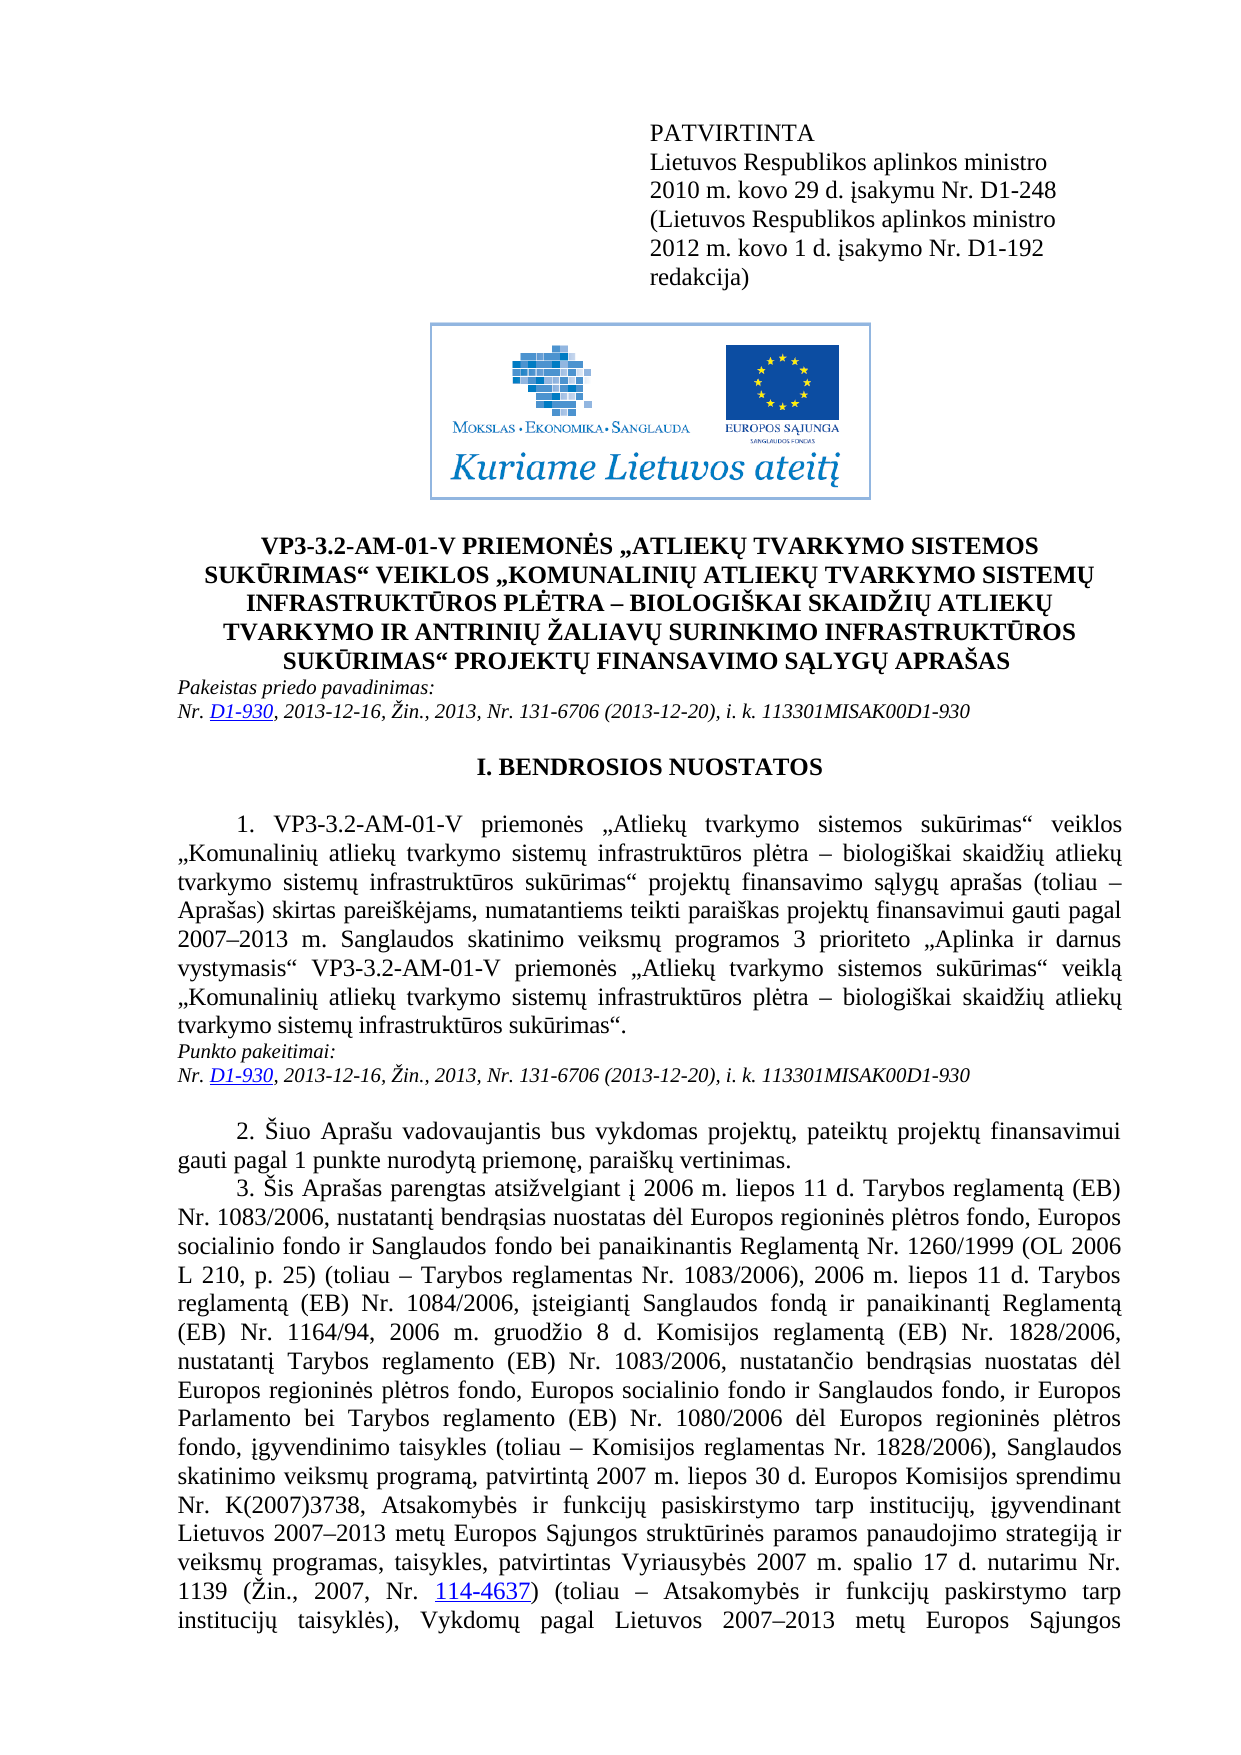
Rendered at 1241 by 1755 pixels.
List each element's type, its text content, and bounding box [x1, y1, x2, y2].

text redakcija) [649, 262, 1122, 291]
text PATVIRTINTA [649, 118, 1122, 147]
text 2. Šiuo Aprašu vadovaujantis bus vykdomas projektų, pateiktų projektų finansavimui gauti pagal 1 punkte nurodytą priemonę, paraiškų vertinimas. [177, 1116, 1122, 1173]
text Nr. D1-930, 2013-12-16, Žin., 2013, Nr. 131-6706 (2013-12-20), i. k. 113301MISAK00D1-930 [177, 699, 1122, 723]
text 3. Šis Aprašas parengtas atsižvelgiant į 2006 m. liepos 11 d. Tarybos reglamentą (EB) Nr. 1083/2006, nustatantį bendrąsias nuostatas dėl Europos regioninės plėtros fondo, Europos socialinio fondo ir Sanglaudos fondo bei panaikinantis Reglamentą Nr. 1260/1999 (OL 2006 L 210, p. 25) (toliau – Tarybos reglamentas Nr. 1083/2006), 2006 m. liepos 11 d. Tarybos reglamentą (EB) Nr. 1084/2006, įsteigiantį Sanglaudos fondą ir panaikinantį Reglamentą (EB) Nr. 1164/94, 2006 m. gruodžio 8 d. Komisijos reglamentą (EB) Nr. 1828/2006, nustatantį Tarybos reglamento (EB) Nr. 1083/2006, nustatančio bendrąsias nuostatas dėl Europos regioninės plėtros fondo, Europos socialinio fondo ir Sanglaudos fondo, ir Europos Parlamento bei Tarybos reglamento (EB) Nr. 1080/2006 dėl Europos regioninės plėtros fondo, įgyvendinimo taisykles (toliau – Komisijos reglamentas Nr. 1828/2006), Sanglaudos skatinimo veiksmų programą, patvirtintą 2007 m. liepos 30 d. Europos Komisijos sprendimu Nr. K(2007)3738, Atsakomybės ir funkcijų pasiskirstymo tarp institucijų, įgyvendinant Lietuvos 2007–2013 metų Europos Sąjungos struktūrinės paramos panaudojimo strategiją ir veiksmų programas, taisykles, patvirtintas Vyriausybės 2007 m. spalio 17 d. nutarimu Nr. 1139 (Žin., 2007, Nr. 114-4637) (toliau – Atsakomybės ir funkcijų paskirstymo tarp institucijų taisyklės), Vykdomų pagal Lietuvos 2007–2013 metų Europos Sąjungos [177, 1173, 1122, 1633]
text 1. VP3-3.2-AM-01-V priemonės „Atliekų tvarkymo sistemos sukūrimas“ veiklos „Komunalinių atliekų tvarkymo sistemų infrastruktūros plėtra – biologiškai skaidžių atliekų tvarkymo sistemų infrastruktūros sukūrimas“ projektų finansavimo sąlygų aprašas (toliau – Aprašas) skirtas pareiškėjams, numatantiems teikti paraiškas projektų finansavimui gauti pagal 2007–2013 m. Sanglaudos skatinimo veiksmų programos 3 prioriteto „Aplinka ir darnus vystymasis“ VP3-3.2-AM-01-V priemonės „Atliekų tvarkymo sistemos sukūrimas“ veiklą „Komunalinių atliekų tvarkymo sistemų infrastruktūros plėtra – biologiškai skaidžių atliekų tvarkymo sistemų infrastruktūros sukūrimas“. [177, 809, 1122, 1039]
text Lietuvos Respublikos aplinkos ministro [649, 147, 1122, 176]
text 2010 m. kovo 29 d. įsakymu Nr. D1-248 [649, 176, 1122, 204]
text (Lietuvos Respublikos aplinkos ministro [649, 204, 1122, 233]
text Nr. D1-930, 2013-12-16, Žin., 2013, Nr. 131-6706 (2013-12-20), i. k. 113301MISAK00D1-930 [177, 1063, 1122, 1087]
text I. BENDROSIOS NUOSTATOS [177, 752, 1122, 780]
text Punkto pakeitimai: [177, 1039, 1122, 1063]
text VP3-3.2-AM-01-V PRIEMONĖS „ATLIEKŲ TVARKYMO SISTEMOS SUKŪRIMAS“ VEIKLOS „KOMUNALINIŲ ATLIEKŲ TVARKYMO SISTEMŲ INFRASTRUKTŪROS PLĖTRA – BIOLOGIŠKAI SKAIDŽIŲ ATLIEKŲ TVARKYMO IR ANTRINIŲ ŽALIAVŲ SURINKIMO INFRASTRUKTŪROS SUKŪRIMAS“ PROJEKTŲ FINANSAVIMO SĄLYGŲ APRAŠAS [177, 531, 1122, 675]
text Pakeistas priedo pavadinimas: [177, 675, 1122, 699]
text 2012 m. kovo 1 d. įsakymo Nr. D1-192 [649, 233, 1122, 262]
